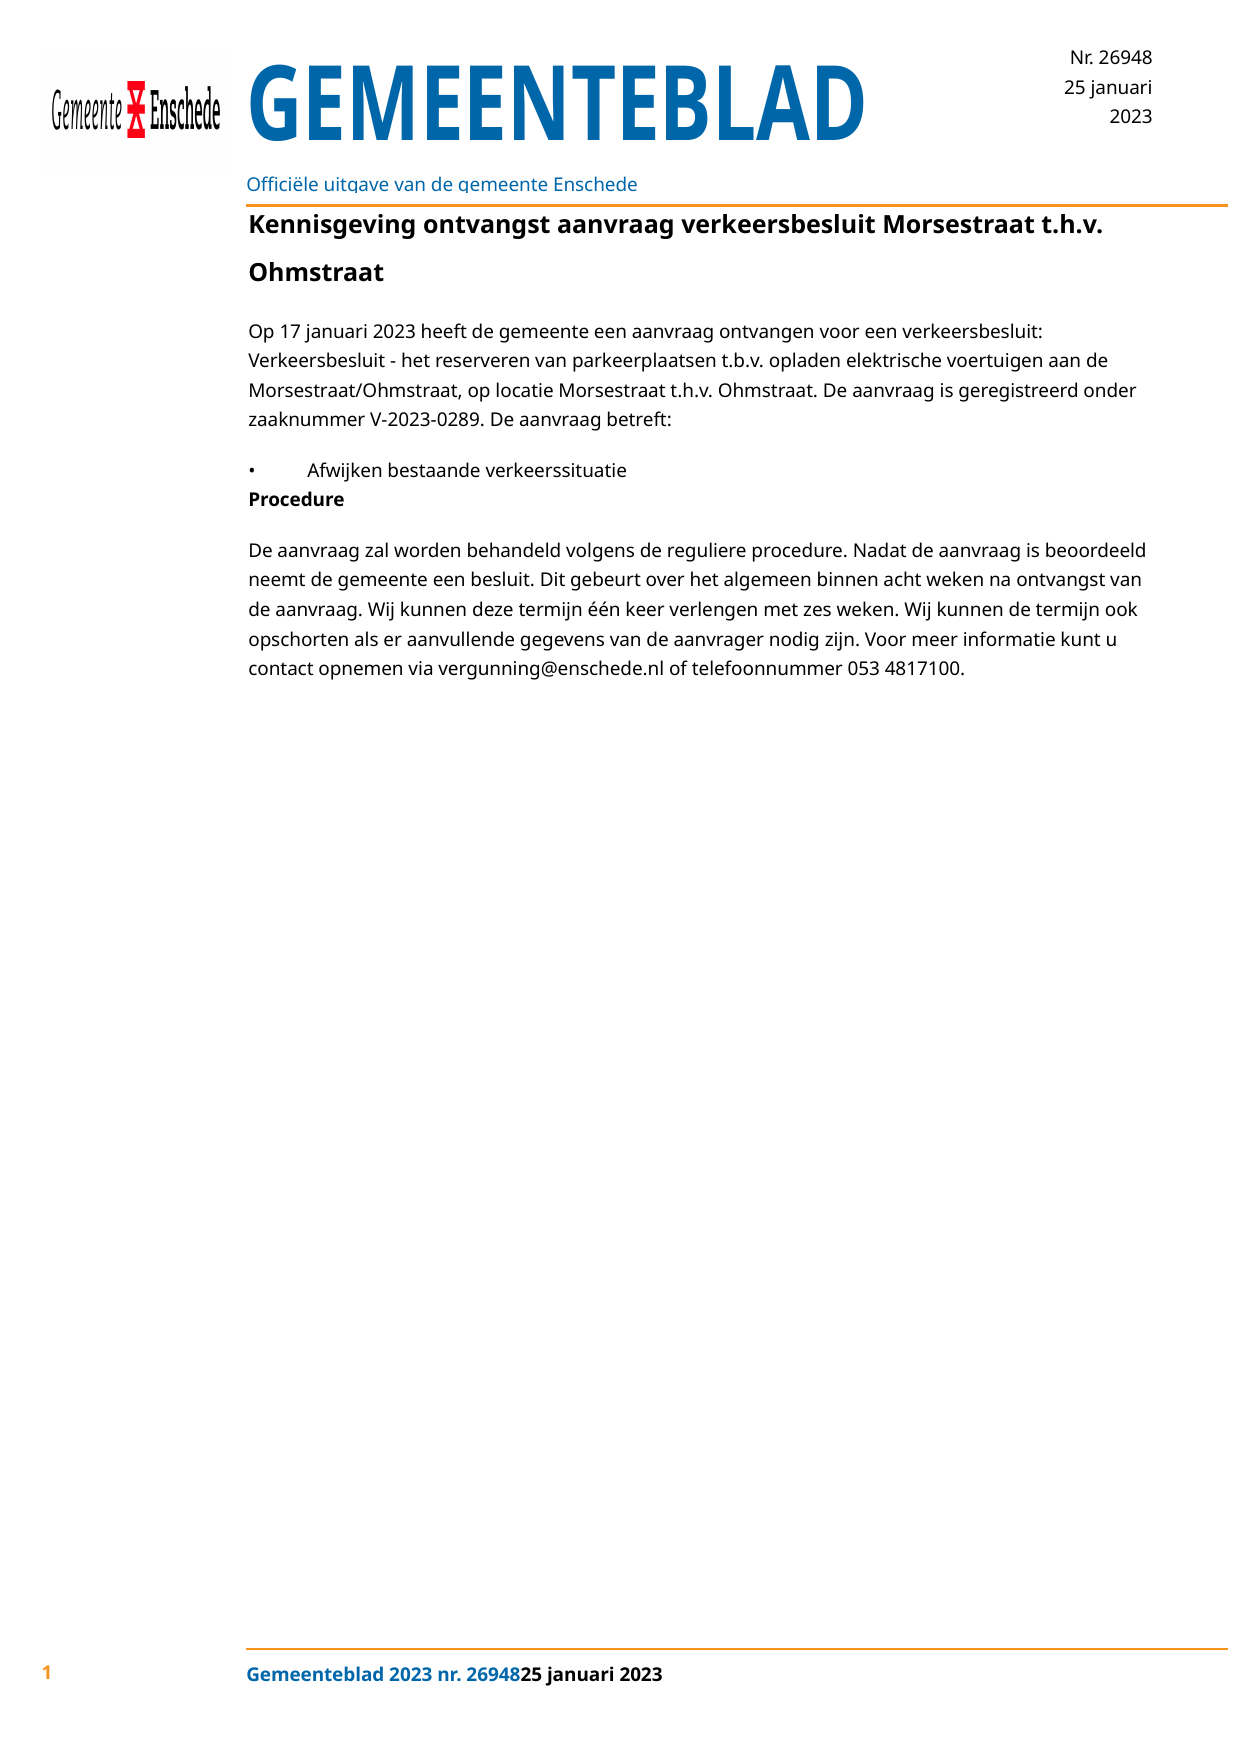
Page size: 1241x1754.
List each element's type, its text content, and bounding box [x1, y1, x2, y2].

text Kennisgeving ontvangst aanvraag verkeersbesluit Morsestraat t.h.v. Ohmstraat [248, 207, 1152, 288]
text De aanvraag zal worden behandeld volgens de reguliere procedure. Nadat de aanvraag is beoordeeld neemt de gemeente een besluit. Dit gebeurt over het algemeen binnen acht weken na ontvangst van de aanvraag. Wij kunnen deze termijn één keer verlengen met zes weken. Wij kunnen de termijn ook opschorten als er aanvullende gegevens van de aanvrager nodig zijn. Voor meer informatie kunt u contact opnemen via vergunning@enschede.nl of telefoonnummer 053 4817100. [248, 537, 1152, 681]
list Afwijken bestaande verkeerssituatie [248, 457, 1152, 483]
picture [41, 47, 231, 172]
text Op 17 januari 2023 heeft de gemeente een aanvraag ontvangen voor een verkeersbesluit: Verkeersbesluit - het reserveren van parkeerplaatsen t.b.v. opladen elektrische voertuigen aan de Morsestraat/Ohmstraat, op locatie Morsestraat t.h.v. Ohmstraat. De aanvraag is geregistreerd onder zaaknummer V-2023-0289. De aanvraag betreft: [248, 318, 1152, 432]
text Procedure [248, 487, 1152, 512]
